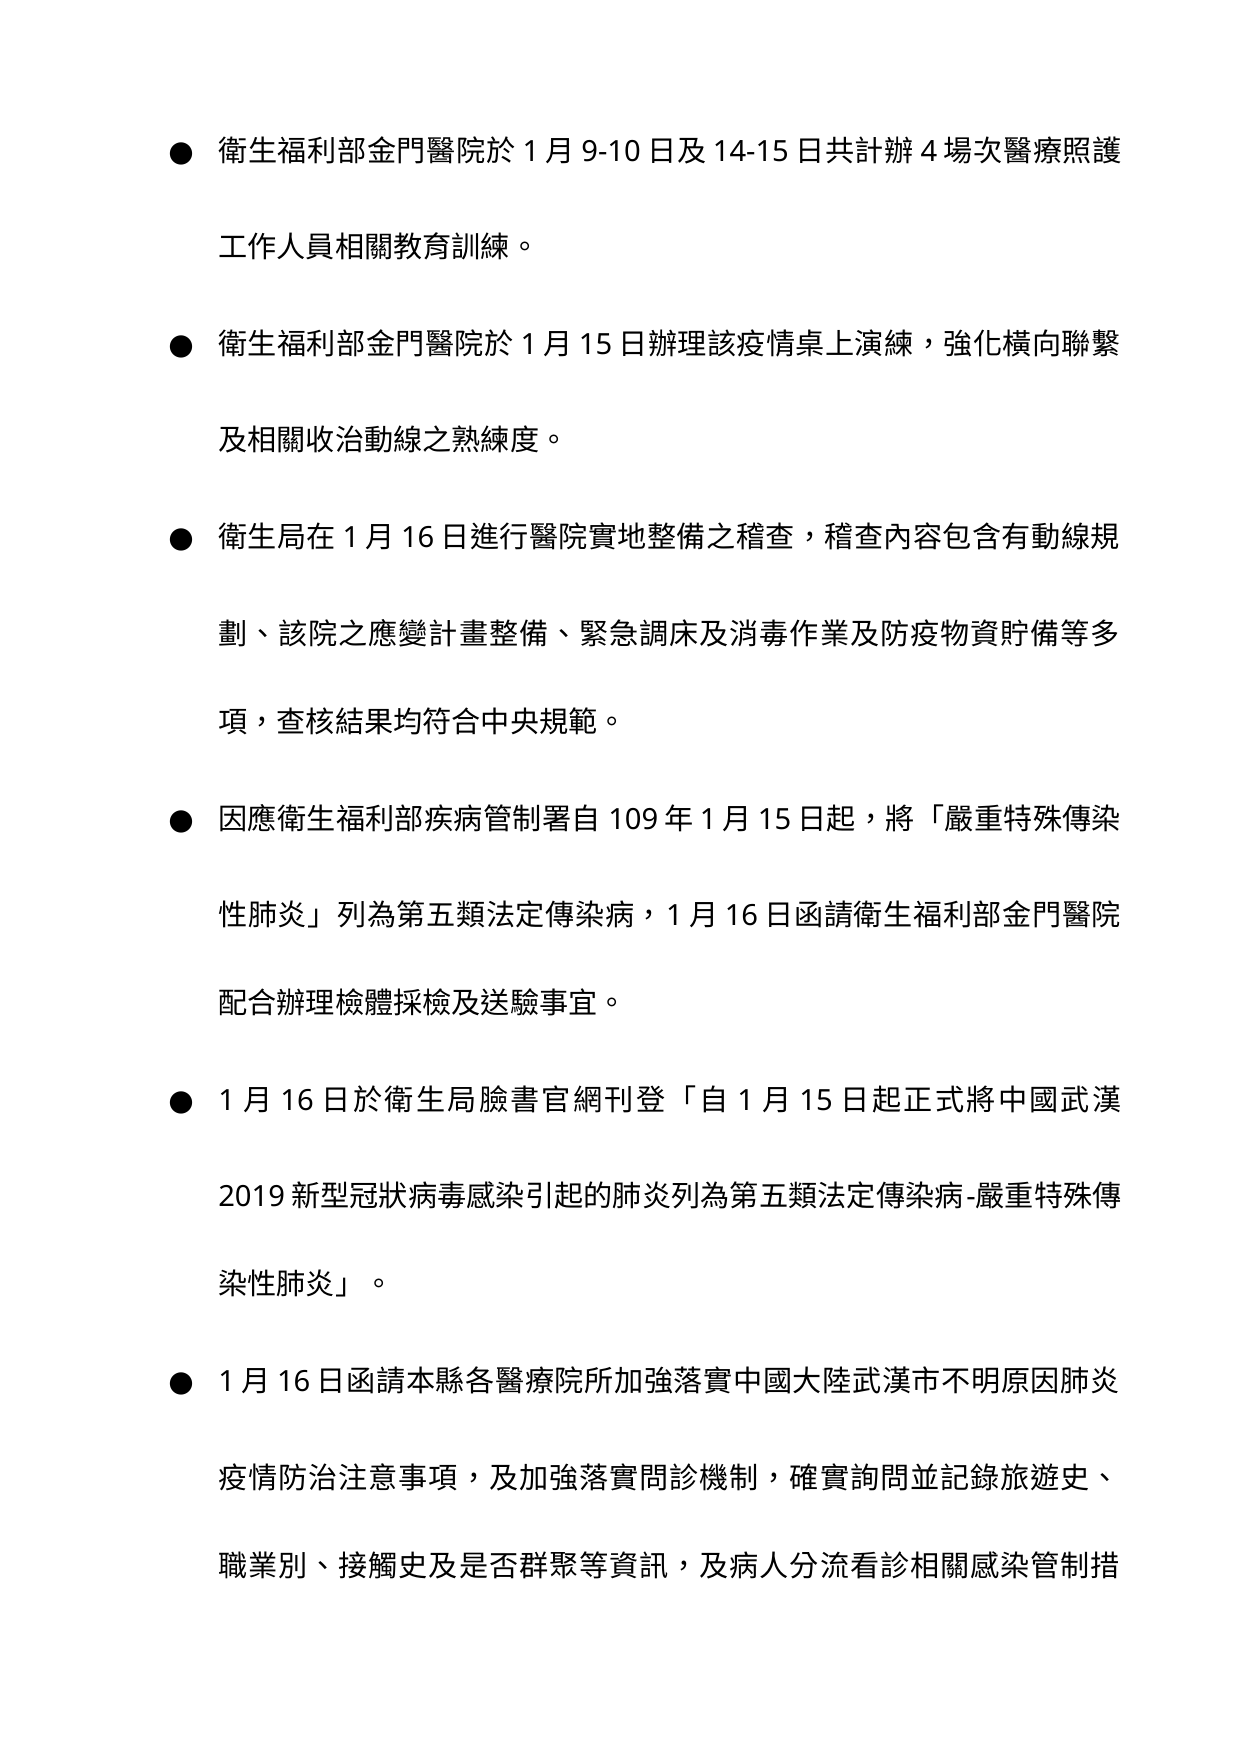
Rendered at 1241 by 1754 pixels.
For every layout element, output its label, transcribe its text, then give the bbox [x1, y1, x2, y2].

list 衛生福利部金門醫院於1月9-10日及14-15日共計辦4場次醫療照護工作人員相關教育訓練。 [168, 118, 1122, 266]
list 因應衛生福利部疾病管制署自109年1月15日起，將「嚴重特殊傳染性肺炎」列為第五類法定傳染病，1月16日函請衛生福利部金門醫院配合辦理檢體採檢及送驗事宜。 [168, 786, 1122, 1022]
list 衛生局在1月16日進行醫院實地整備之稽查，稽查內容包含有動線規劃、該院之應變計畫整備、緊急調床及消毒作業及防疫物資貯備等多項，查核結果均符合中央規範。 [168, 505, 1122, 740]
list 1月16日函請本縣各醫療院所加強落實中國大陸武漢市不明原因肺炎疫情防治注意事項，及加強落實問診機制，確實詢問並記錄旅遊史、職業別、接觸史及是否群聚等資訊，及病人分流看診相關感染管制措 [168, 1349, 1122, 1584]
list 衛生福利部金門醫院於1月15日辦理該疫情桌上演練，強化橫向聯繫及相關收治動線之熟練度。 [168, 311, 1122, 459]
list 1月16日於衛生局臉書官網刊登「自1月15日起正式將中國武漢2019新型冠狀病毒感染引起的肺炎列為第五類法定傳染病-嚴重特殊傳染性肺炎」。 [168, 1067, 1122, 1303]
